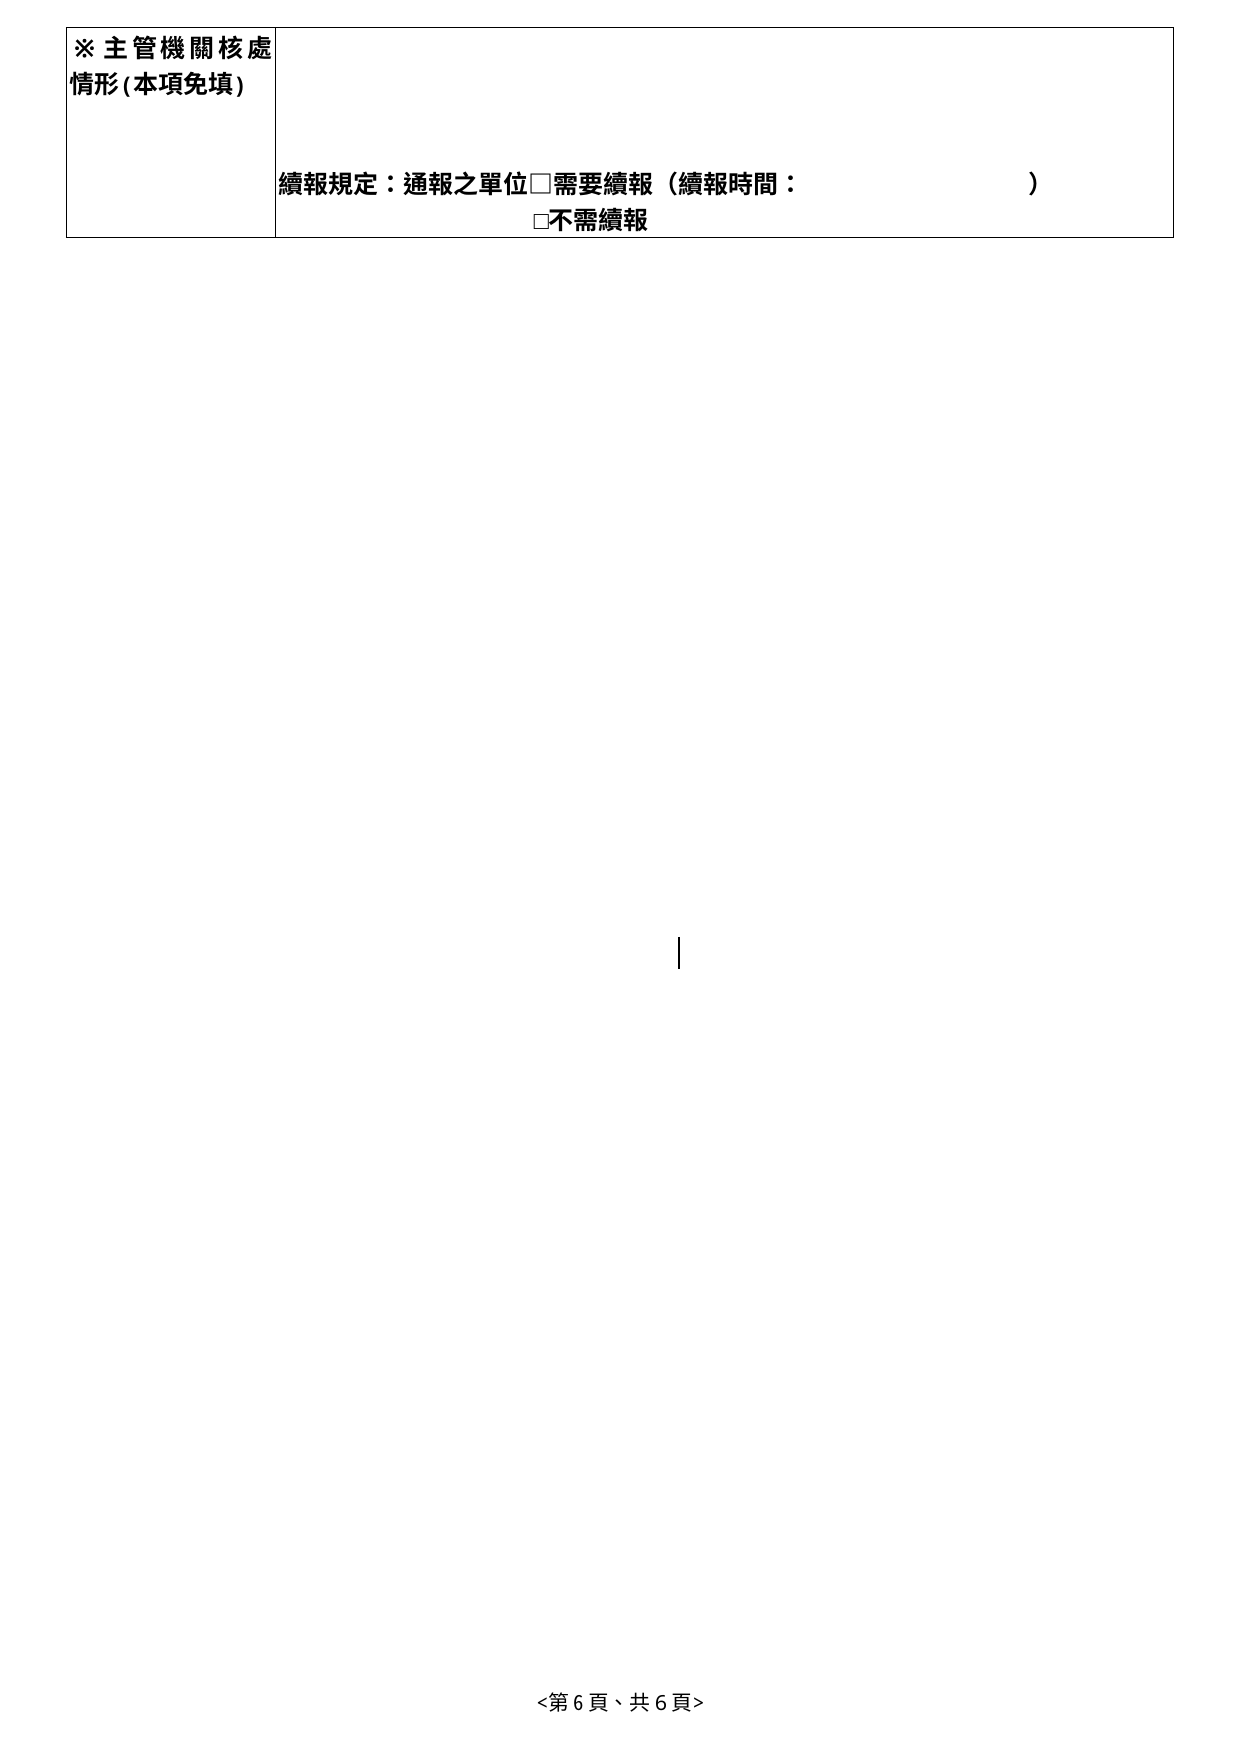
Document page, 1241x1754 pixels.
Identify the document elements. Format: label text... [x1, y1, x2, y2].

table_cell ※主管機關核處情形(本項免填) [67, 28, 275, 237]
table_cell 續報規定：通報之單位□需要續報（續報時間： ） □不需續報 [276, 28, 1173, 237]
